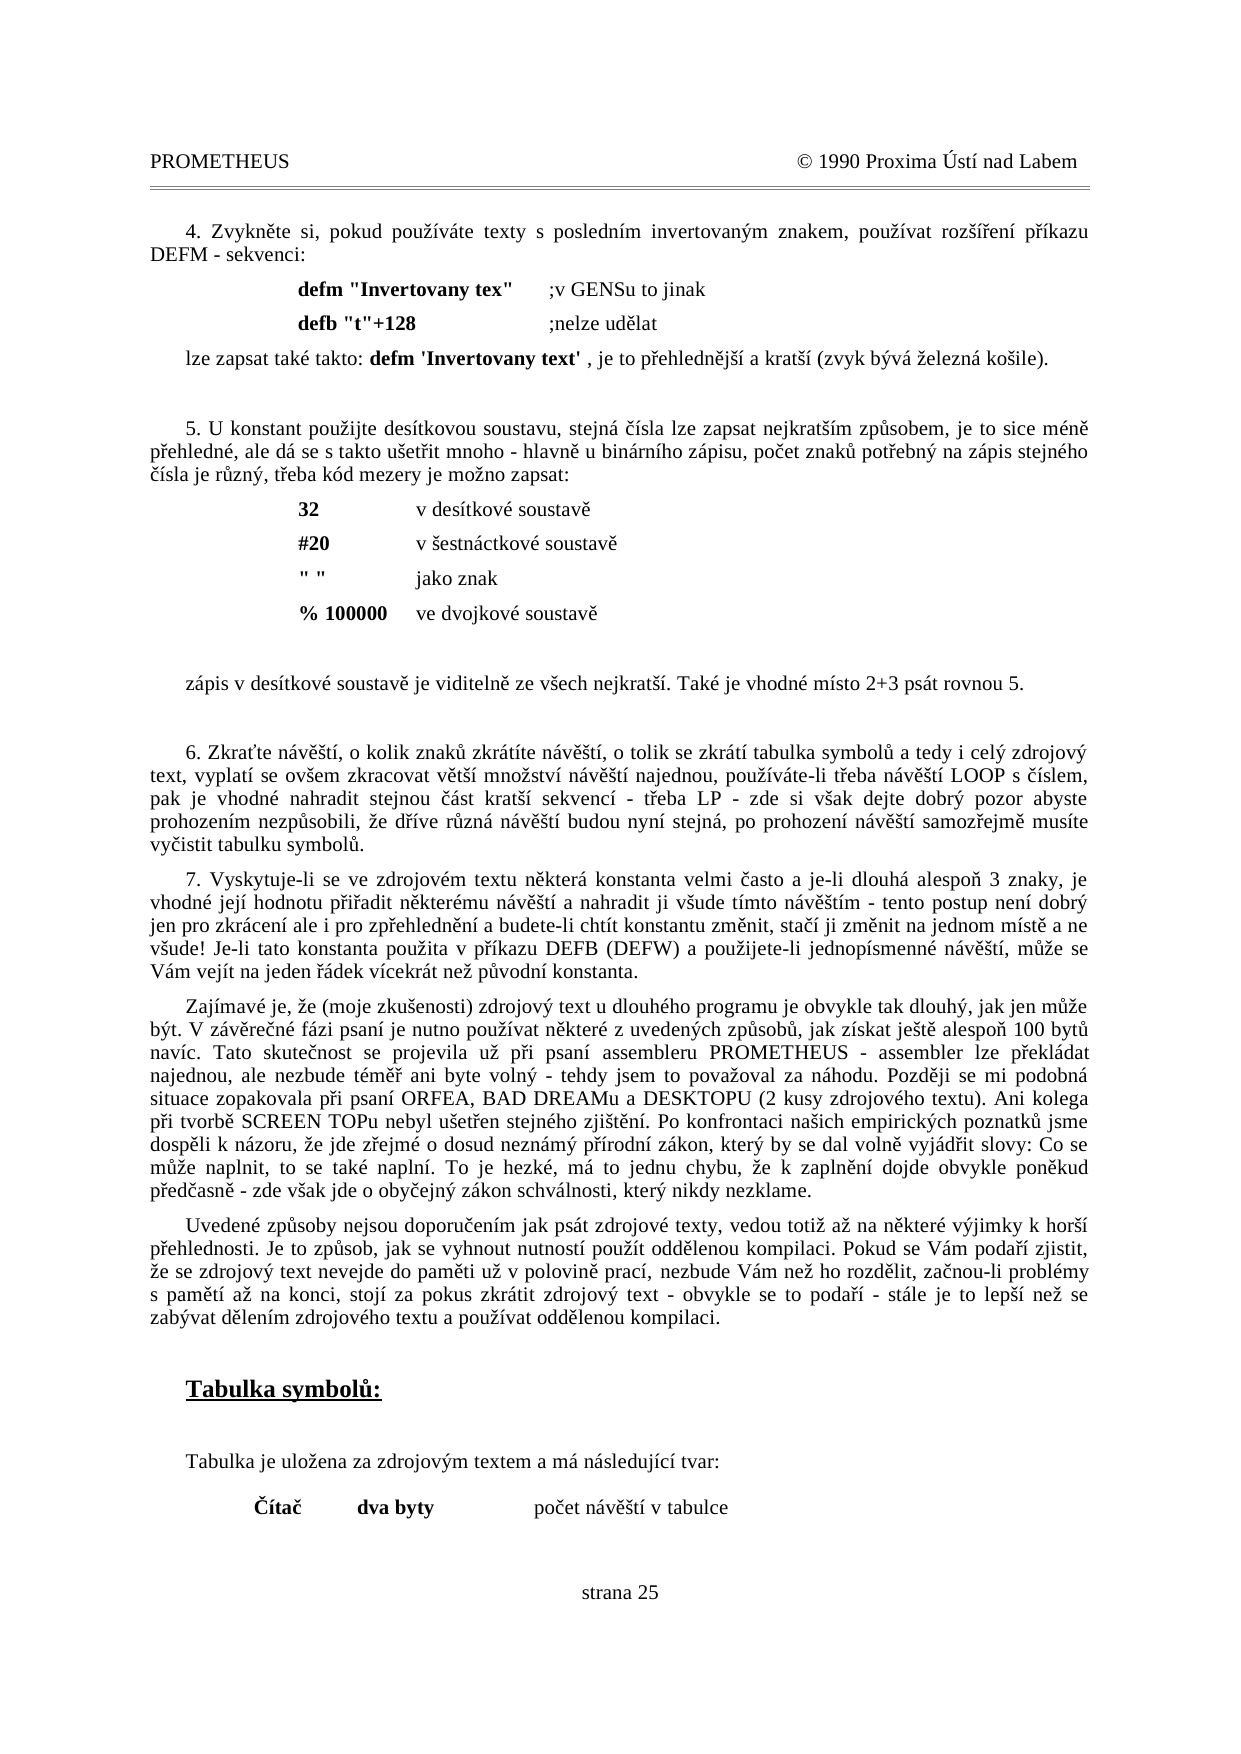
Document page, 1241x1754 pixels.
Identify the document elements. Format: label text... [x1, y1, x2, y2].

text lze zapsat také takto: defm 'Invertovany text' , je to přehlednější a kratší (zvyk bývá železná košile). [150, 347, 1090, 370]
text 6. Zkraťte návěští, o kolik znaků zkrátíte návěští, o tolik se zkrátí tabulka symbolů a tedy i celý zdrojový text, vyplatí se ovšem zkracovat větší množství návěští najednou, používáte-li třeba návěští LOOP s číslem, pak je vhodné nahradit stejnou část kratší sekvencí - třeba LP - zde si však dejte dobrý pozor abyste prohozením nezpůsobili, že dříve různá návěští budou nyní stejná, po prohození návěští samozřejmě musíte vyčistit tabulku symbolů. [150, 741, 1090, 856]
text 32 v desítkové soustavě [298, 497, 1090, 520]
text Uvedené způsoby nejsou doporučením jak psát zdrojové texty, vedou totiž až na některé výjimky k horší přehlednosti. Je to způsob, jak se vyhnout nutností použít oddělenou kompilaci. Pokud se Vám podaří zjistit, že se zdrojový text nevejde do paměti už v polovině prací, nezbude Vám než ho rozdělit, začnou-li problémy s pamětí až na konci, stojí za pokus zkrátit zdrojový text - obvykle se to podaří - stále je to lepší než se zabývat dělením zdrojového textu a používat oddělenou kompilaci. [150, 1214, 1090, 1329]
text Tabulka je uložena za zdrojovým textem a má následující tvar: [150, 1450, 1090, 1473]
text Čítač dva byty počet návěští v tabulce [150, 1496, 1090, 1519]
text % 100000 ve dvojkové soustavě [298, 602, 1090, 625]
text #20 v šestnáctkové soustavě [298, 532, 1090, 555]
text " " jako znak [298, 567, 1090, 590]
text defm "Invertovany tex" ;v GENSu to jinak [150, 277, 1090, 300]
text 5. U konstant použijte desítkovou soustavu, stejná čísla lze zapsat nejkratším způsobem, je to sice méně přehledné, ale dá se s takto ušetřit mnoho - hlavně u binárního zápisu, počet znaků potřebný na zápis stejného čísla je různý, třeba kód mezery je možno zapsat: [150, 417, 1090, 486]
text defb "t"+128 ;nelze udělat [150, 312, 1090, 335]
text Tabulka symbolů: [150, 1375, 1090, 1403]
text 4. Zvykněte si, pokud používáte texty s posledním invertovaným znakem, používat rozšíření příkazu DEFM - sekvenci: [150, 219, 1090, 266]
text 7. Vyskytuje-li se ve zdrojovém textu některá konstanta velmi často a je-li dlouhá alespoň 3 znaky, je vhodné její hodnotu přiřadit některému návěští a nahradit ji všude tímto návěštím - tento postup není dobrý jen pro zkrácení ale i pro zpřehlednění a budete-li chtít konstantu změnit, stačí ji změnit na jednom místě a ne všude! Je-li tato konstanta použita v příkazu DEFB (DEFW) a použijete-li jednopísmenné návěští, může se Vám vejít na jeden řádek vícekrát než původní konstanta. [150, 868, 1090, 983]
text Zajímavé je, že (moje zkušenosti) zdrojový text u dlouhého programu je obvykle tak dlouhý, jak jen může být. V závěrečné fázi psaní je nutno používat některé z uvedených způsobů, jak získat ještě alespoň 100 bytů navíc. Tato skutečnost se projevila už při psaní assembleru PROMETHEUS - assembler lze překládat najednou, ale nezbude téměř ani byte volný - tehdy jsem to považoval za náhodu. Později se mi podobná situace zopakovala při psaní ORFEA, BAD DREAMu a DESKTOPU (2 kusy zdrojového textu). Ani kolega při tvorbě SCREEN TOPu nebyl ušetřen stejného zjištění. Po konfrontaci našich empirických poznatků jsme dospěli k názoru, že jde zřejmé o dosud neznámý přírodní zákon, který by se dal volně vyjádřit slovy: Co se může naplnit, to se také naplní. To je hezké, má to jednu chybu, že k zaplnění dojde obvykle poněkud předčasně - zde však jde o obyčejný zákon schválnosti, který nikdy nezklame. [150, 995, 1090, 1202]
text zápis v desítkové soustavě je viditelně ze všech nejkratší. Také je vhodné místo 2+3 psát rovnou 5. [150, 671, 1090, 694]
